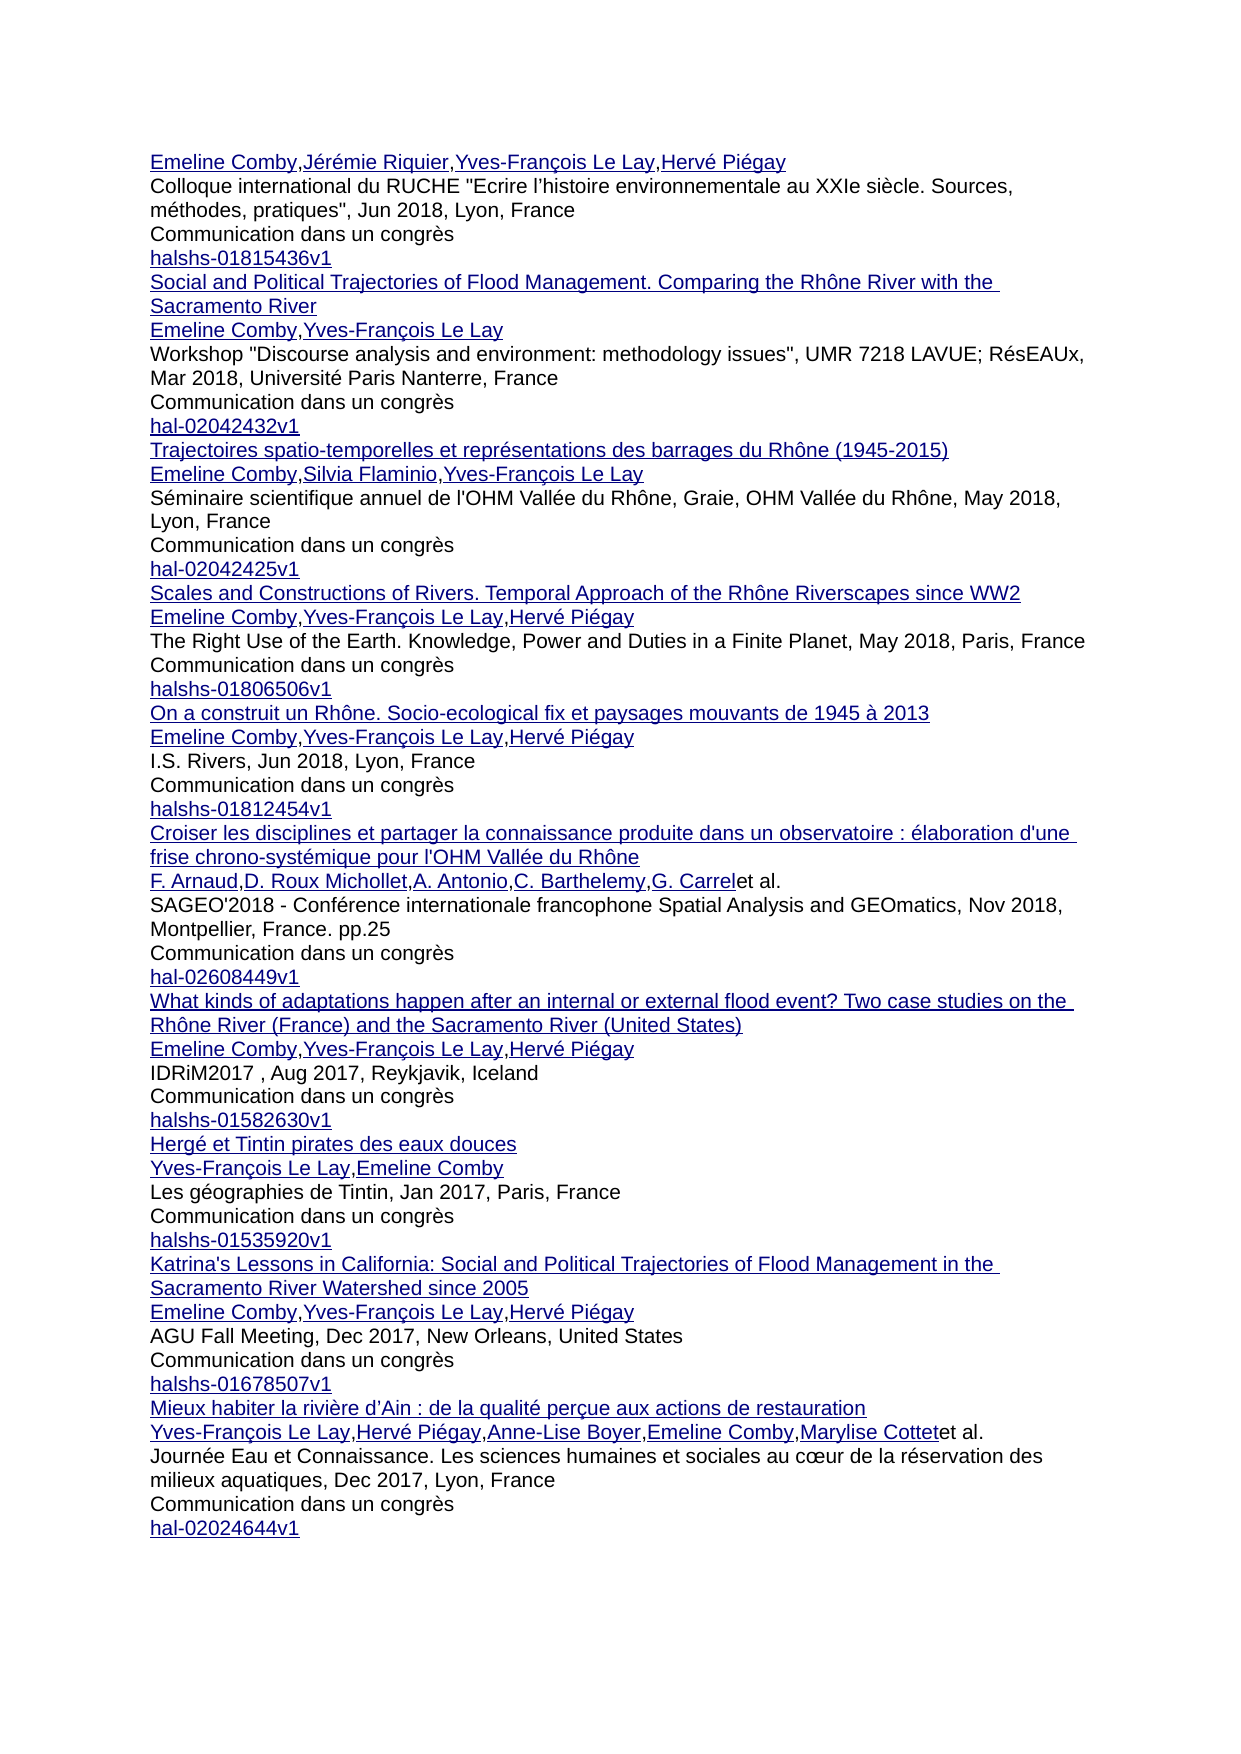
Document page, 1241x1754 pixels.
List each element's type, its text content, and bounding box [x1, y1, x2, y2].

table_cell Katrina's Lessons in California: Social and Political Trajectories of Flood Management in the Sacramento River Watershed since 2005 Emeline Comby,Yves-François Le Lay,Hervé Piégay AGU Fall Meeting, Dec 2017, New Orleans, United States Communication dans un congrès halshs-01678507v1 [150, 1252, 1090, 1396]
table_cell Croiser les disciplines et partager la connaissance produite dans un observatoire : élaboration d'une frise chrono-systémique pour l'OHM Vallée du Rhône F. Arnaud,D. Roux Michollet,A. Antonio,C. Barthelemy,G. Carrelet al. SAGEO'2018 - Conférence internationale francophone Spatial Analysis and GEOmatics, Nov 2018, Montpellier, France. pp.25 Communication dans un congrès hal-02608449v1 [150, 821, 1090, 988]
table_cell Emeline Comby,Jérémie Riquier,Yves-François Le Lay,Hervé Piégay Colloque international du RUCHE "Ecrire l’histoire environnementale au XXIe siècle. Sources, méthodes, pratiques", Jun 2018, Lyon, France Communication dans un congrès halshs-01815436v1 [150, 150, 1090, 270]
table_cell Hergé et Tintin pirates des eaux douces Yves-François Le Lay,Emeline Comby Les géographies de Tintin, Jan 2017, Paris, France Communication dans un congrès halshs-01535920v1 [150, 1132, 1090, 1252]
table_cell What kinds of adaptations happen after an internal or external flood event? Two case studies on the Rhône River (France) and the Sacramento River (United States) Emeline Comby,Yves-François Le Lay,Hervé Piégay IDRiM2017 , Aug 2017, Reykjavik, Iceland Communication dans un congrès halshs-01582630v1 [150, 989, 1090, 1132]
table_cell On a construit un Rhône. Socio-ecological fix et paysages mouvants de 1945 à 2013 Emeline Comby,Yves-François Le Lay,Hervé Piégay I.S. Rivers, Jun 2018, Lyon, France Communication dans un congrès halshs-01812454v1 [150, 701, 1090, 821]
table_cell Scales and Constructions of Rivers. Temporal Approach of the Rhône Riverscapes since WW2 Emeline Comby,Yves-François Le Lay,Hervé Piégay The Right Use of the Earth. Knowledge, Power and Duties in a Finite Planet, May 2018, Paris, France Communication dans un congrès halshs-01806506v1 [150, 581, 1090, 701]
table_cell Trajectoires spatio-temporelles et représentations des barrages du Rhône (1945-2015) Emeline Comby,Silvia Flaminio,Yves-François Le Lay Séminaire scientifique annuel de l'OHM Vallée du Rhône, Graie, OHM Vallée du Rhône, May 2018, Lyon, France Communication dans un congrès hal-02042425v1 [150, 438, 1090, 581]
table_cell Mieux habiter la rivière d’Ain : de la qualité perçue aux actions de restauration Yves-François Le Lay,Hervé Piégay,Anne-Lise Boyer,Emeline Comby,Marylise Cottetet al. Journée Eau et Connaissance. Les sciences humaines et sociales au cœur de la réservation des milieux aquatiques, Dec 2017, Lyon, France Communication dans un congrès hal-02024644v1 [150, 1396, 1090, 1539]
table_cell Social and Political Trajectories of Flood Management. Comparing the Rhône River with the Sacramento River Emeline Comby,Yves-François Le Lay Workshop "Discourse analysis and environment: methodology issues", UMR 7218 LAVUE; RésEAUx, Mar 2018, Université Paris Nanterre, France Communication dans un congrès hal-02042432v1 [150, 270, 1090, 437]
